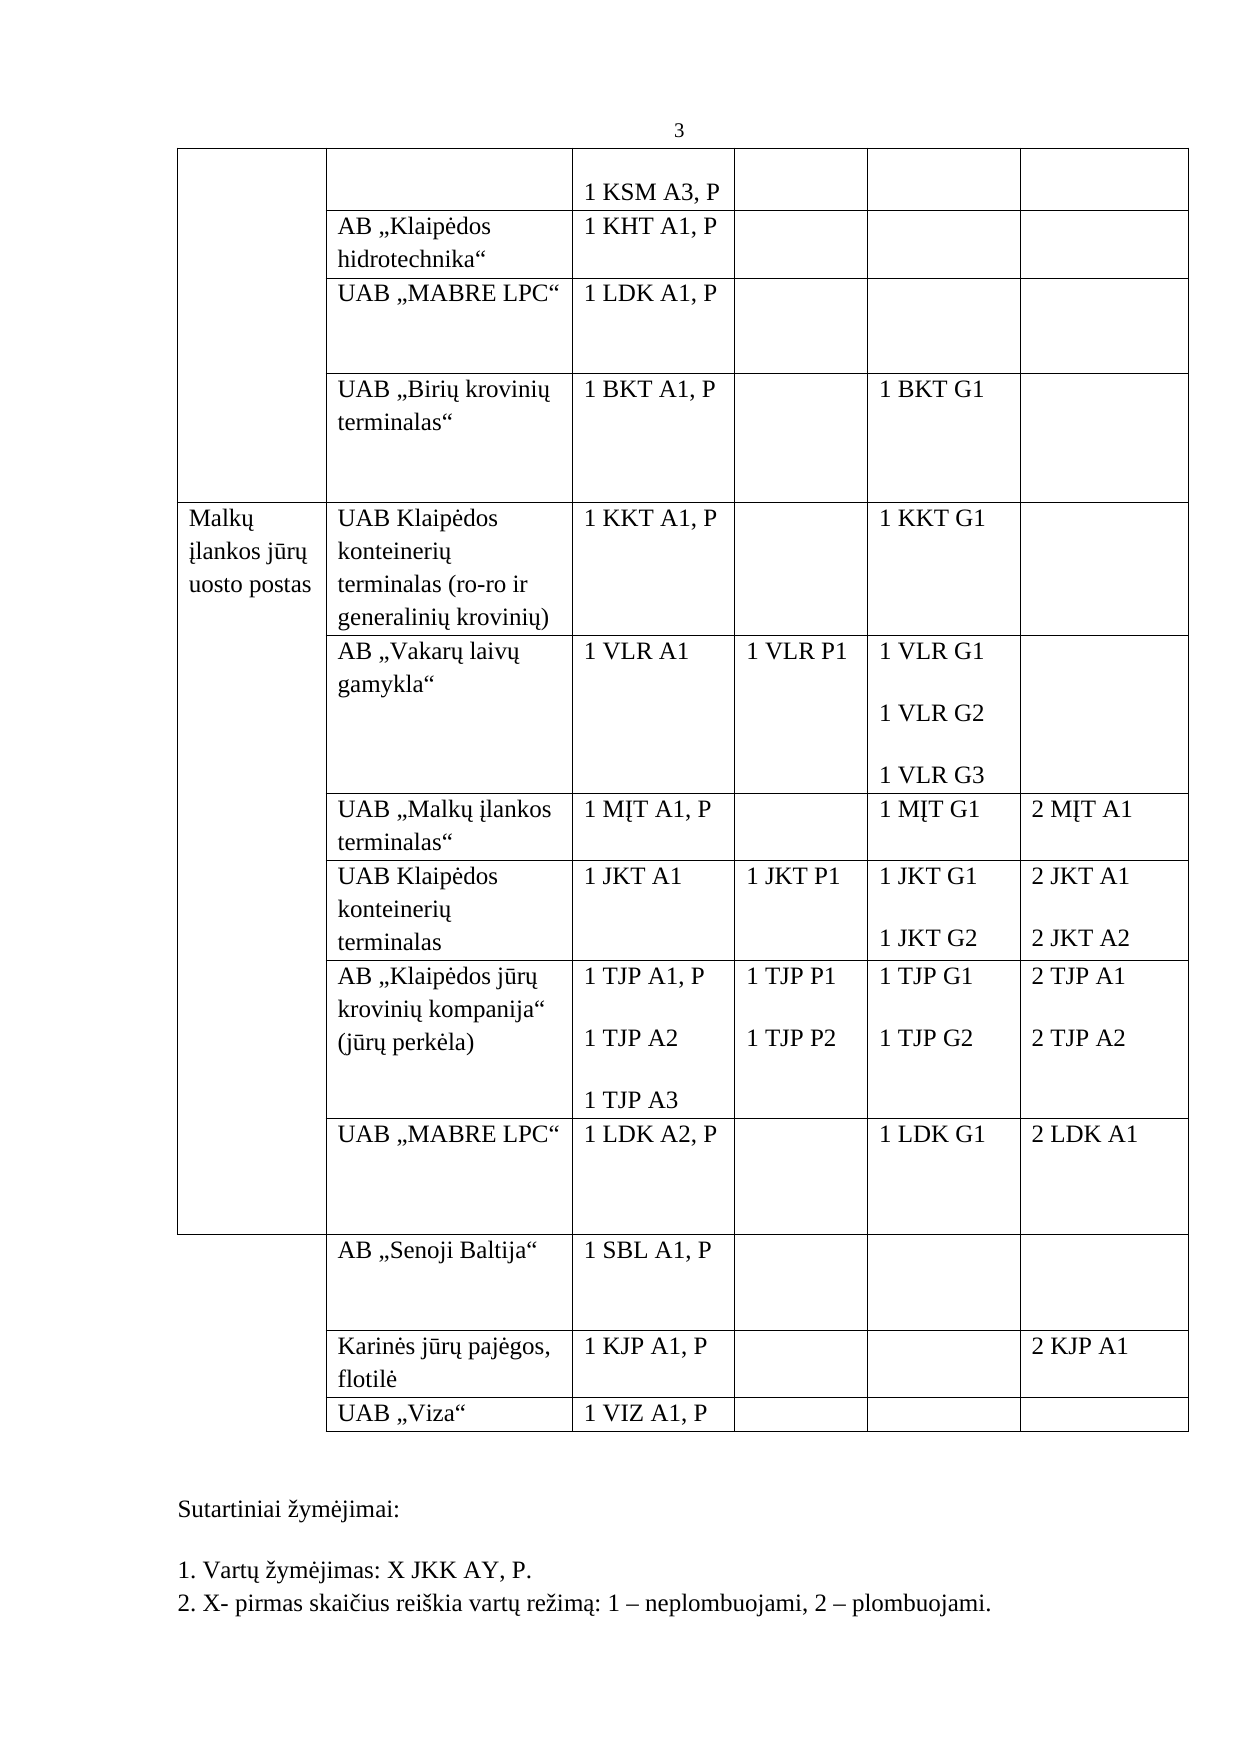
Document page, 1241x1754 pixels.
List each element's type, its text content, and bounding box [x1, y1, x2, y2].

table_cell [735, 794, 867, 860]
table_cell [735, 1119, 867, 1234]
table_cell 2 LDK A1 [1021, 1119, 1188, 1234]
table_cell 1 TJP A1, P 1 TJP A2 1 TJP A3 [573, 961, 734, 1118]
table_cell 1 LDK A1, P [573, 279, 734, 373]
table_cell 2 MĮT A1 [1021, 794, 1188, 860]
table_cell [735, 1398, 867, 1431]
table_cell 1 TJP G1 1 TJP G2 [868, 961, 1020, 1118]
table_cell 1 MĮT A1, P [573, 794, 734, 860]
table_cell [735, 149, 867, 210]
table_cell [868, 211, 1020, 277]
table_cell [1021, 636, 1188, 793]
table_cell [735, 503, 867, 635]
table_cell [1021, 374, 1188, 502]
table_cell UAB „Malkų įlankos terminalas“ [327, 794, 572, 860]
table_cell AB „Klaipėdos hidrotechnika“ [327, 211, 572, 277]
table_cell 1 KJP A1, P [573, 1331, 734, 1397]
table_cell [735, 1331, 867, 1397]
table_cell 1 BKT A1, P [573, 374, 734, 502]
table_cell 1 LDK G1 [868, 1119, 1020, 1234]
table_cell [1021, 279, 1188, 373]
table_cell UAB „MABRE LPC“ [327, 1119, 572, 1234]
table_cell UAB „Viza“ [327, 1398, 572, 1431]
table_cell [1021, 149, 1188, 210]
table_cell UAB „MABRE LPC“ [327, 279, 572, 373]
table_cell 1 VLR P1 [735, 636, 867, 793]
table_cell 1 MĮT G1 [868, 794, 1020, 860]
text 1. Vartų žymėjimas: X JKK AY, P. [177, 1555, 1181, 1584]
table_cell UAB Klaipėdos konteinerių terminalas [327, 861, 572, 960]
table_cell [178, 149, 326, 502]
table_cell [1021, 503, 1188, 635]
table_cell [868, 1235, 1020, 1330]
table_cell [1021, 211, 1188, 277]
table_cell 1 VLR G1 1 VLR G2 1 VLR G3 [868, 636, 1020, 793]
table_cell 1 JKT A1 [573, 861, 734, 960]
table_cell 1 TJP P1 1 TJP P2 [735, 961, 867, 1118]
table_cell 1 KHT A1, P [573, 211, 734, 277]
table_cell [868, 1331, 1020, 1397]
table_cell 1 VIZ A1, P [573, 1398, 734, 1431]
table_cell [327, 149, 572, 210]
table_cell [735, 374, 867, 502]
table_cell 1 SBL A1, P [573, 1235, 734, 1330]
table_cell [1021, 1235, 1188, 1330]
table_cell [735, 1235, 867, 1330]
table_cell 1 JKT G1 1 JKT G2 [868, 861, 1020, 960]
table_cell [735, 211, 867, 277]
table_cell 1 VLR A1 [573, 636, 734, 793]
table_cell 1 KKT G1 [868, 503, 1020, 635]
table_cell [177, 1235, 326, 1431]
text Sutartiniai žymėjimai: [177, 1494, 1181, 1522]
table_cell [868, 1398, 1020, 1431]
table_cell 1 KSM A3, P [573, 149, 734, 210]
table_cell 1 KKT A1, P [573, 503, 734, 635]
table_cell 2 JKT A1 2 JKT A2 [1021, 861, 1188, 960]
table_cell [868, 149, 1020, 210]
table_cell Malkų įlankos jūrų uosto postas [178, 503, 326, 1234]
table_cell AB „Klaipėdos jūrų krovinių kompanija“ (jūrų perkėla) [327, 961, 572, 1118]
table_cell [868, 279, 1020, 373]
table_cell Karinės jūrų pajėgos, flotilė [327, 1331, 572, 1397]
text 2. X- pirmas skaičius reiškia vartų režimą: 1 – neplombuojami, 2 – plombuojami. [177, 1588, 1181, 1617]
table_cell 2 KJP A1 [1021, 1331, 1188, 1397]
table_cell AB „Senoji Baltija“ [327, 1235, 572, 1330]
table_cell UAB „Birių krovinių terminalas“ [327, 374, 572, 502]
table_cell 2 TJP A1 2 TJP A2 [1021, 961, 1188, 1118]
table_cell [1021, 1398, 1188, 1431]
table_cell AB „Vakarų laivų gamykla“ [327, 636, 572, 793]
table_cell 1 LDK A2, P [573, 1119, 734, 1234]
table_cell 1 JKT P1 [735, 861, 867, 960]
table_cell [735, 279, 867, 373]
table_cell UAB Klaipėdos konteinerių terminalas (ro-ro ir generalinių krovinių) [327, 503, 572, 635]
table_cell 1 BKT G1 [868, 374, 1020, 502]
